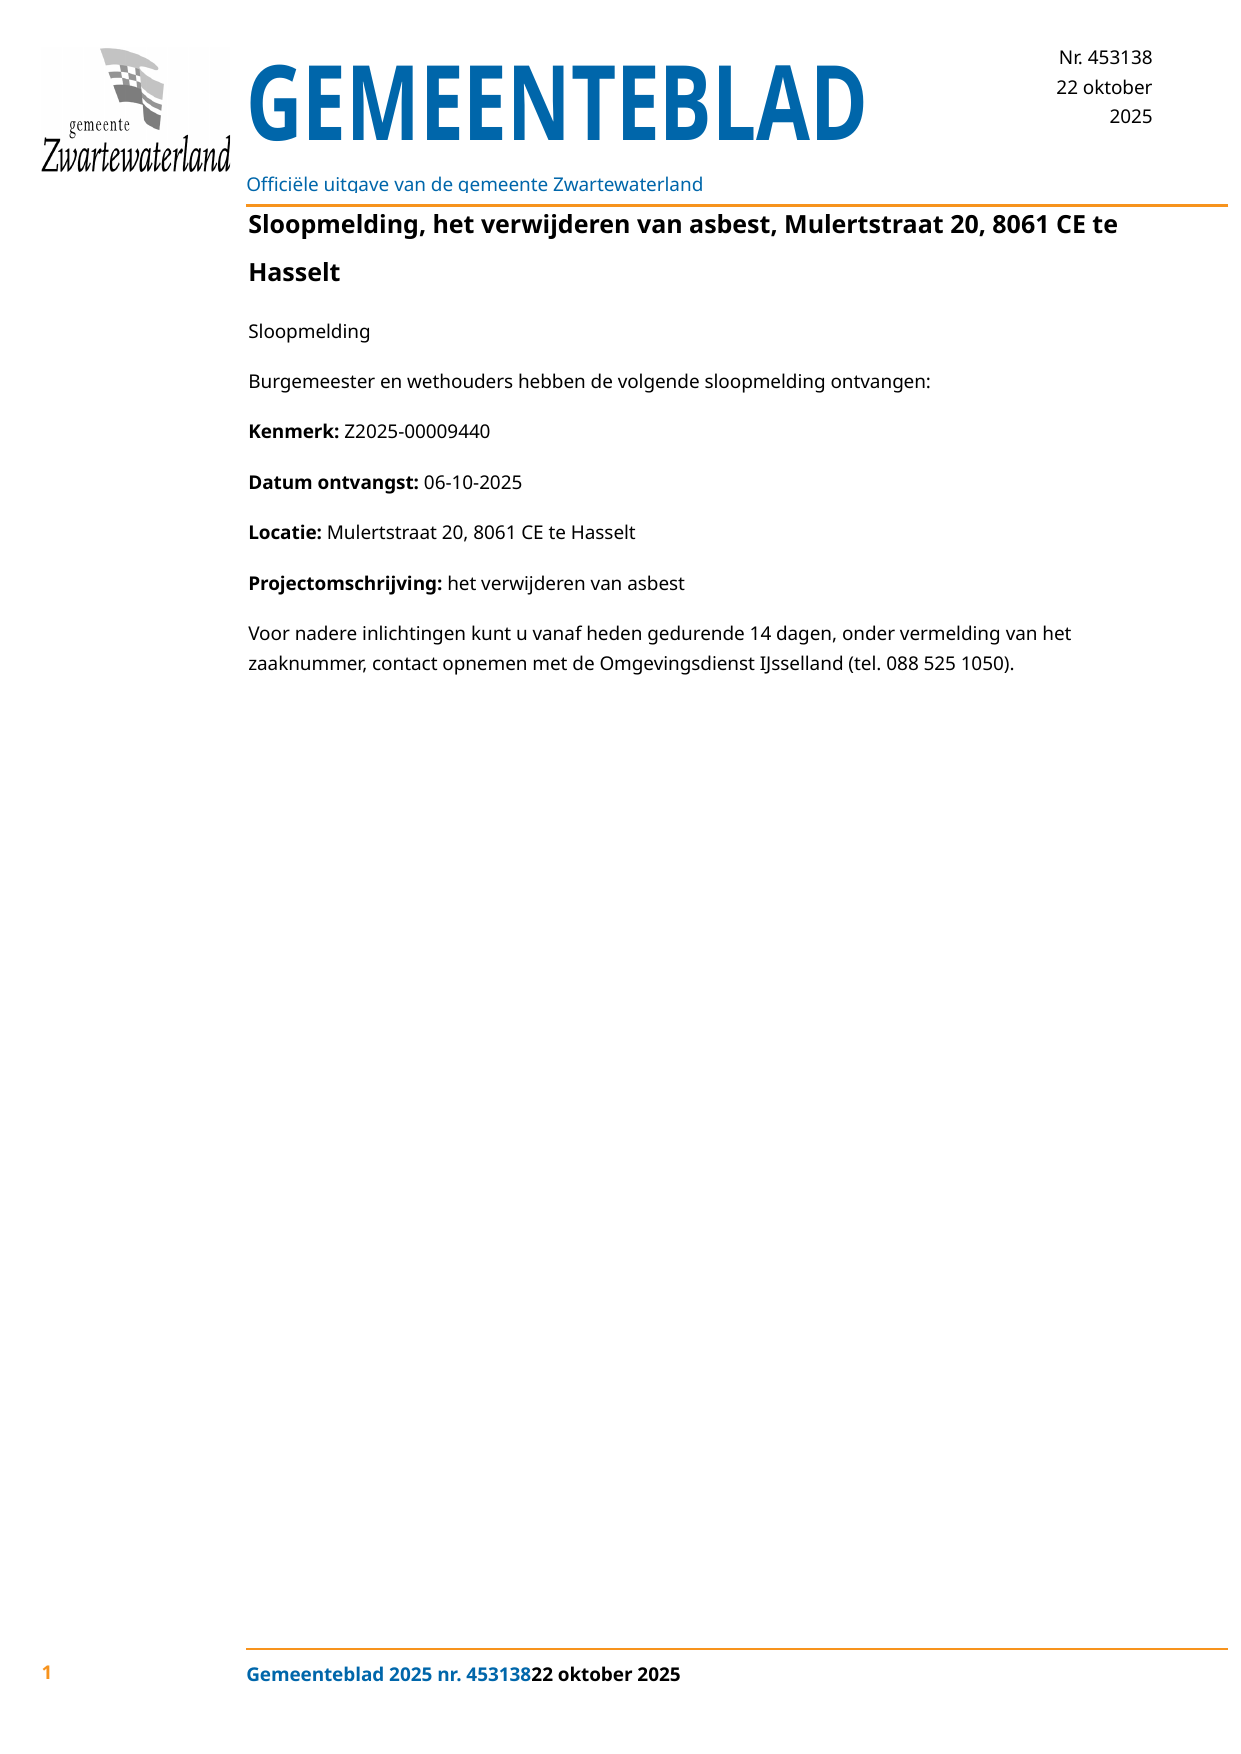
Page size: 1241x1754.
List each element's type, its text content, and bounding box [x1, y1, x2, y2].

text Locatie: Mulertstraat 20, 8061 CE te Hasselt [248, 519, 1152, 545]
text Sloopmelding, het verwijderen van asbest, Mulertstraat 20, 8061 CE te Hasselt [248, 207, 1152, 288]
text Voor nadere inlichtingen kunt u vanaf heden gedurende 14 dagen, onder vermelding van het zaaknummer, contact opnemen met de Omgevingsdienst IJsselland (tel. 088 525 1050). [248, 620, 1152, 676]
text Datum ontvangst: 06-10-2025 [248, 469, 1152, 495]
text Projectomschrijving: het verwijderen van asbest [248, 570, 1152, 596]
text Sloopmelding [248, 318, 1152, 344]
text Kenmerk: Z2025-00009440 [248, 419, 1152, 444]
text Burgemeester en wethouders hebben de volgende sloopmelding ontvangen: [248, 368, 1152, 394]
picture [41, 47, 231, 172]
